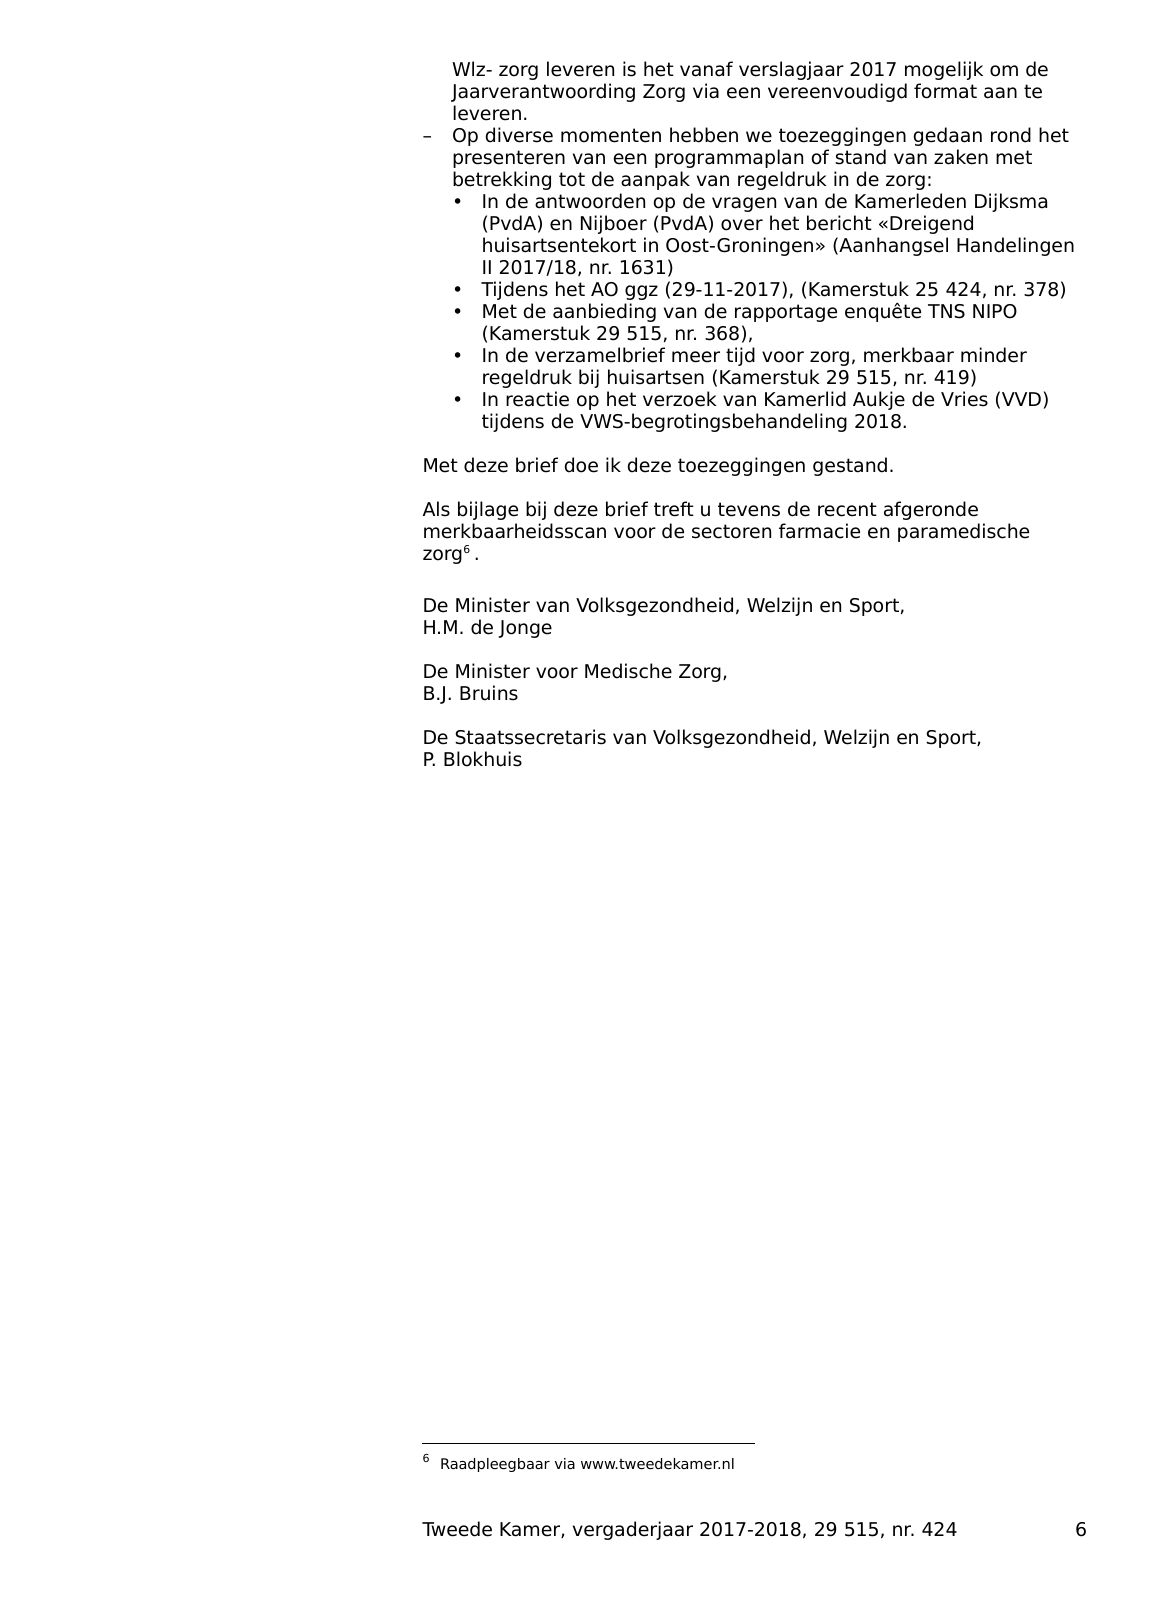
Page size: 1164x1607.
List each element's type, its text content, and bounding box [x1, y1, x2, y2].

text De Minister voor Medische Zorg, B.J. Bruins [422, 661, 1087, 705]
text – Op diverse momenten hebben we toezeggingen gedaan rond het presenteren van een programmaplan of stand van zaken met betrekking tot de aanpak van regeldruk in de zorg: [422, 125, 1087, 191]
text Met deze brief doe ik deze toezeggingen gestand. [422, 455, 1087, 477]
text • Tijdens het AO ggz (29-11-2017), (Kamerstuk 25 424, nr. 378) [452, 279, 1087, 301]
text • In de verzamelbrief meer tijd voor zorg, merkbaar minder regeldruk bij huisartsen (Kamerstuk 29 515, nr. 419) [452, 345, 1087, 389]
text • In de antwoorden op de vragen van de Kamerleden Dijksma (PvdA) en Nijboer (PvdA) over het bericht «Dreigend huisartsentekort in Oost-Groningen» (Aanhangsel Handelingen II 2017/18, nr. 1631) [452, 191, 1087, 279]
text • In reactie op het verzoek van Kamerlid Aukje de Vries (VVD) tijdens de VWS-begrotingsbehandeling 2018. [452, 389, 1087, 433]
text Als bijlage bij deze brief treft u tevens de recent afgeronde merkbaarheidsscan voor de sectoren farmacie en paramedische zorg. [422, 499, 1087, 565]
text • Met de aanbieding van de rapportage enquête TNS NIPO (Kamerstuk 29 515, nr. 368), [452, 301, 1087, 345]
text Wlz- zorg leveren is het vanaf verslagjaar 2017 mogelijk om de Jaarverantwoording Zorg via een vereenvoudigd format aan te leveren. [422, 59, 1087, 125]
text De Staatssecretaris van Volksgezondheid, Welzijn en Sport, P. Blokhuis [422, 727, 1087, 771]
text De Minister van Volksgezondheid, Welzijn en Sport, H.M. de Jonge [422, 595, 1087, 639]
text Raadpleegbaar via www.tweedekamer.nl [422, 1452, 1087, 1474]
